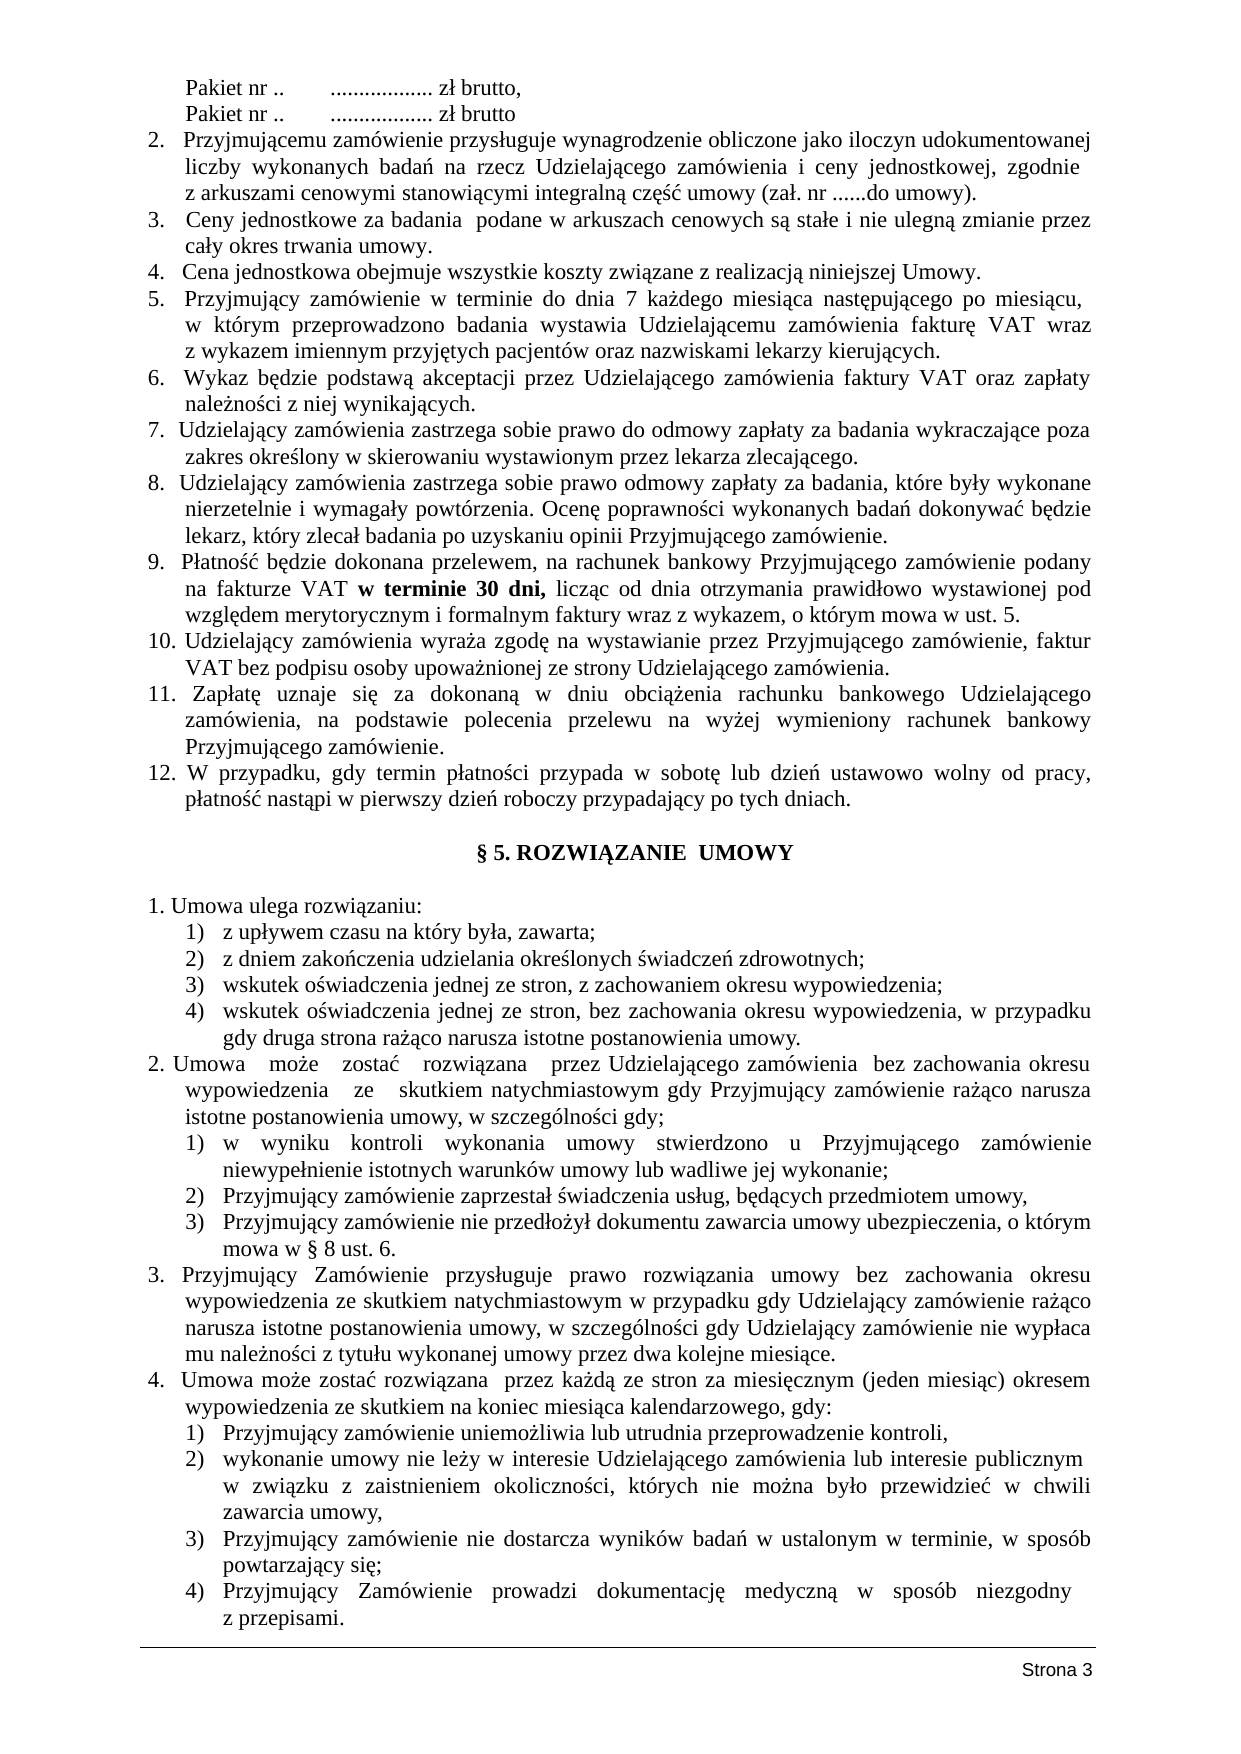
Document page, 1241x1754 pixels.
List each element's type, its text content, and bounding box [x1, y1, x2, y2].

list wskutek oświadczenia jednej ze stron, z zachowaniem okresu wypowiedzenia; [185, 971, 1092, 997]
text 11. Zapłatę uznaje się za dokonaną w dniu obciążenia rachunku bankowego Udzielającego zamówienia, na podstawie polecenia przelewu na wyżej wymieniony rachunek bankowy Przyjmującego zamówienie. [148, 680, 1092, 759]
list Przyjmujący Zamówienie prowadzi dokumentację medyczną w sposób niezgodny z przepisami. [185, 1577, 1092, 1630]
list z dniem zakończenia udzielania określonych świadczeń zdrowotnych; [185, 945, 1092, 971]
list Przyjmujący zamówienie uniemożliwia lub utrudnia przeprowadzenie kontroli, [185, 1419, 1092, 1446]
list wykonanie umowy nie leży w interesie Udzielającego zamówienia lub interesie publicznym w związku z zaistnieniem okoliczności, których nie można było przewidzieć w chwili zawarcia umowy, [185, 1446, 1092, 1524]
list w wyniku kontroli wykonania umowy stwierdzono u Przyjmującego zamówienie niewypełnienie istotnych warunków umowy lub wadliwe jej wykonanie; [185, 1129, 1092, 1182]
text 3. Ceny jednostkowe za badania podane w arkuszach cenowych są stałe i nie ulegną zmianie przez cały okres trwania umowy. [148, 206, 1092, 258]
text 9. Płatność będzie dokonana przelewem, na rachunek bankowy Przyjmującego zamówienie podany na fakturze VAT w terminie 30 dni, licząc od dnia otrzymania prawidłowo wystawionej pod względem merytorycznym i formalnym faktury wraz z wykazem, o którym mowa w ust. 5. [148, 548, 1092, 627]
text 4. Cena jednostkowa obejmuje wszystkie koszty związane z realizacją niniejszej Umowy. [148, 258, 1093, 285]
list wskutek oświadczenia jednej ze stron, bez zachowania okresu wypowiedzenia, w przypadku gdy druga strona rażąco narusza istotne postanowienia umowy. [185, 997, 1092, 1050]
text 5. Przyjmujący zamówienie w terminie do dnia 7 każdego miesiąca następującego po miesiącu, w którym przeprowadzono badania wystawia Udzielającemu zamówienia fakturę VAT wraz z wykazem imiennym przyjętych pacjentów oraz nazwiskami lekarzy kierujących. [148, 285, 1092, 364]
text § 5. ROZWIĄZANIE UMOWY [148, 839, 1092, 866]
list Przyjmujący zamówienie nie przedłożył dokumentu zawarcia umowy ubezpieczenia, o którym mowa w § 8 ust. 6. [185, 1208, 1092, 1261]
list Przyjmujący zamówienie zaprzestał świadczenia usług, będących przedmiotem umowy, [185, 1182, 1092, 1208]
text Pakiet nr .. .................. zł brutto, [185, 74, 1092, 100]
text 1. Umowa ulega rozwiązaniu: [148, 892, 1092, 918]
text 4. Umowa może zostać rozwiązana przez każdą ze stron za miesięcznym (jeden miesiąc) okresem wypowiedzenia ze skutkiem na koniec miesiąca kalendarzowego, gdy: [148, 1366, 1092, 1419]
text 10. Udzielający zamówienia wyraża zgodę na wystawianie przez Przyjmującego zamówienie, faktur VAT bez podpisu osoby upoważnionej ze strony Udzielającego zamówienia. [148, 627, 1092, 680]
text 6. Wykaz będzie podstawą akceptacji przez Udzielającego zamówienia faktury VAT oraz zapłaty należności z niej wynikających. [148, 364, 1092, 416]
text 2. Umowa może zostać rozwiązana przez Udzielającego zamówienia bez zachowania okresu wypowiedzenia ze skutkiem natychmiastowym gdy Przyjmujący zamówienie rażąco narusza istotne postanowienia umowy, w szczególności gdy; [148, 1050, 1092, 1129]
text Pakiet nr .. .................. zł brutto [185, 100, 1092, 127]
text 2. Przyjmującemu zamówienie przysługuje wynagrodzenie obliczone jako iloczyn udokumentowanej liczby wykonanych badań na rzecz Udzielającego zamówienia i ceny jednostkowej, zgodnie z arkuszami cenowymi stanowiącymi integralną część umowy (zał. nr ......do umowy). [148, 127, 1092, 206]
list Przyjmujący zamówienie nie dostarcza wyników badań w ustalonym w terminie, w sposób powtarzający się; [185, 1524, 1092, 1577]
text 3. Przyjmujący Zamówienie przysługuje prawo rozwiązania umowy bez zachowania okresu wypowiedzenia ze skutkiem natychmiastowym w przypadku gdy Udzielający zamówienie rażąco narusza istotne postanowienia umowy, w szczególności gdy Udzielający zamówienie nie wypłaca mu należności z tytułu wykonanej umowy przez dwa kolejne miesiące. [148, 1261, 1092, 1366]
list z upływem czasu na który była, zawarta; [185, 918, 1092, 945]
text 8. Udzielający zamówienia zastrzega sobie prawo odmowy zapłaty za badania, które były wykonane nierzetelnie i wymagały powtórzenia. Ocenę poprawności wykonanych badań dokonywać będzie lekarz, który zlecał badania po uzyskaniu opinii Przyjmującego zamówienie. [148, 469, 1092, 548]
text 7. Udzielający zamówienia zastrzega sobie prawo do odmowy zapłaty za badania wykraczające poza zakres określony w skierowaniu wystawionym przez lekarza zlecającego. [148, 416, 1092, 469]
text 12. W przypadku, gdy termin płatności przypada w sobotę lub dzień ustawowo wolny od pracy, płatność nastąpi w pierwszy dzień roboczy przypadający po tych dniach. [148, 759, 1092, 812]
